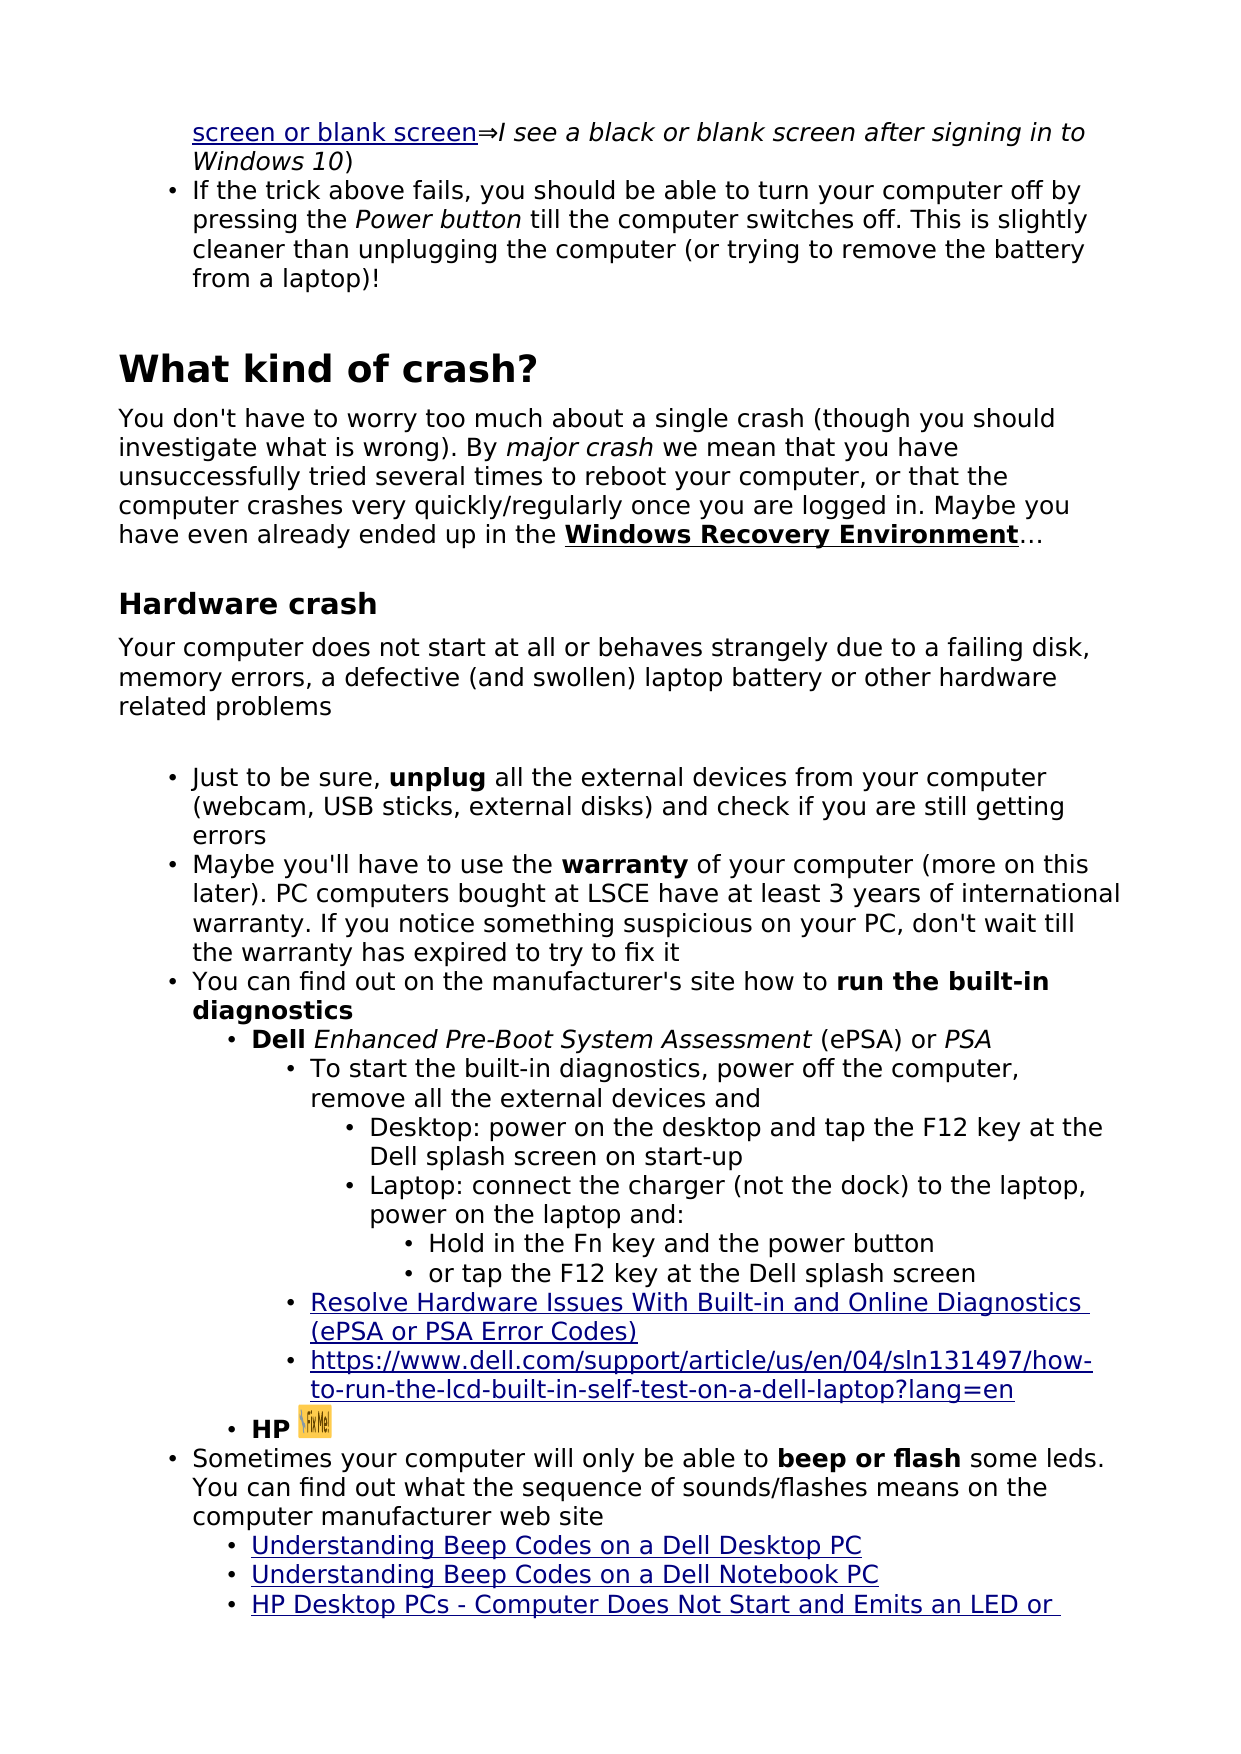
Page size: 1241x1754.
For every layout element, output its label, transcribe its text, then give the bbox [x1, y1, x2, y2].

list HP [236, 1405, 1122, 1444]
list Desktop: power on the desktop and tap the F12 key at the Dell splash screen on start-up [354, 1113, 1122, 1171]
text Your computer does not start at all or behaves strangely due to a failing disk, memory errors, a defective (and swollen) laptop battery or other hardware related problems [118, 633, 1122, 721]
list https://www.dell.com/support/article/us/en/04/sln131497/how-to-run-the-lcd-built-in-self-test-on-a-dell-laptop?lang=en [295, 1346, 1122, 1405]
subtitle Hardware crash [118, 587, 1122, 621]
list If the trick above fails, you should be able to turn your computer off by pressing the Power button till the computer switches off. This is slightly cleaner than unplugging the computer (or trying to remove the battery from a laptop)! [177, 176, 1122, 293]
list Maybe you'll have to use the warranty of your computer (more on this later). PC computers bought at LSCE have at least 3 years of international warranty. If you notice something suspicious on your PC, don't wait till the warranty has expired to try to fix it [177, 851, 1122, 967]
list Sometimes your computer will only be able to beep or flash some leds. You can find out what the sequence of sounds/flashes means on the computer manufacturer web site [177, 1444, 1122, 1532]
list Just to be sure, unplug all the external devices from your computer (webcam, USB sticks, external disks) and check if you are still getting errors [177, 763, 1122, 851]
list You can find out on the manufacturer's site how to run the built-in diagnostics [177, 967, 1122, 1026]
list HP Desktop PCs - Computer Does Not Start and Emits an LED or [236, 1590, 1122, 1619]
list Dell Enhanced Pre-Boot System Assessment (ePSA) or PSA [236, 1026, 1122, 1055]
text You don't have to worry too much about a single crash (though you should investigate what is wrong). By major crash we mean that you have unsuccessfully tried several times to reboot your computer, or that the computer crashes very quickly/regularly once you are logged in. Maybe you have even already ended up in the Windows Recovery Environment… [118, 404, 1122, 549]
list Understanding Beep Codes on a Dell Desktop PC [236, 1532, 1122, 1561]
list Resolve Hardware Issues With Built-in and Online Diagnostics (ePSA or PSA Error Codes) [295, 1288, 1122, 1346]
list Laptop: connect the charger (not the dock) to the laptop, power on the laptop and: [354, 1171, 1122, 1230]
list To start the built-in diagnostics, power off the computer, remove all the external devices and [295, 1055, 1122, 1113]
list or tap the F12 key at the Dell splash screen [413, 1259, 1122, 1288]
list Hold in the Fn key and the power button [413, 1230, 1122, 1259]
list screen or blank screen⇒I see a black or blank screen after signing in to Windows 10) [177, 118, 1122, 176]
list Understanding Beep Codes on a Dell Notebook PC [236, 1561, 1122, 1590]
subtitle What kind of crash? [118, 348, 1122, 391]
